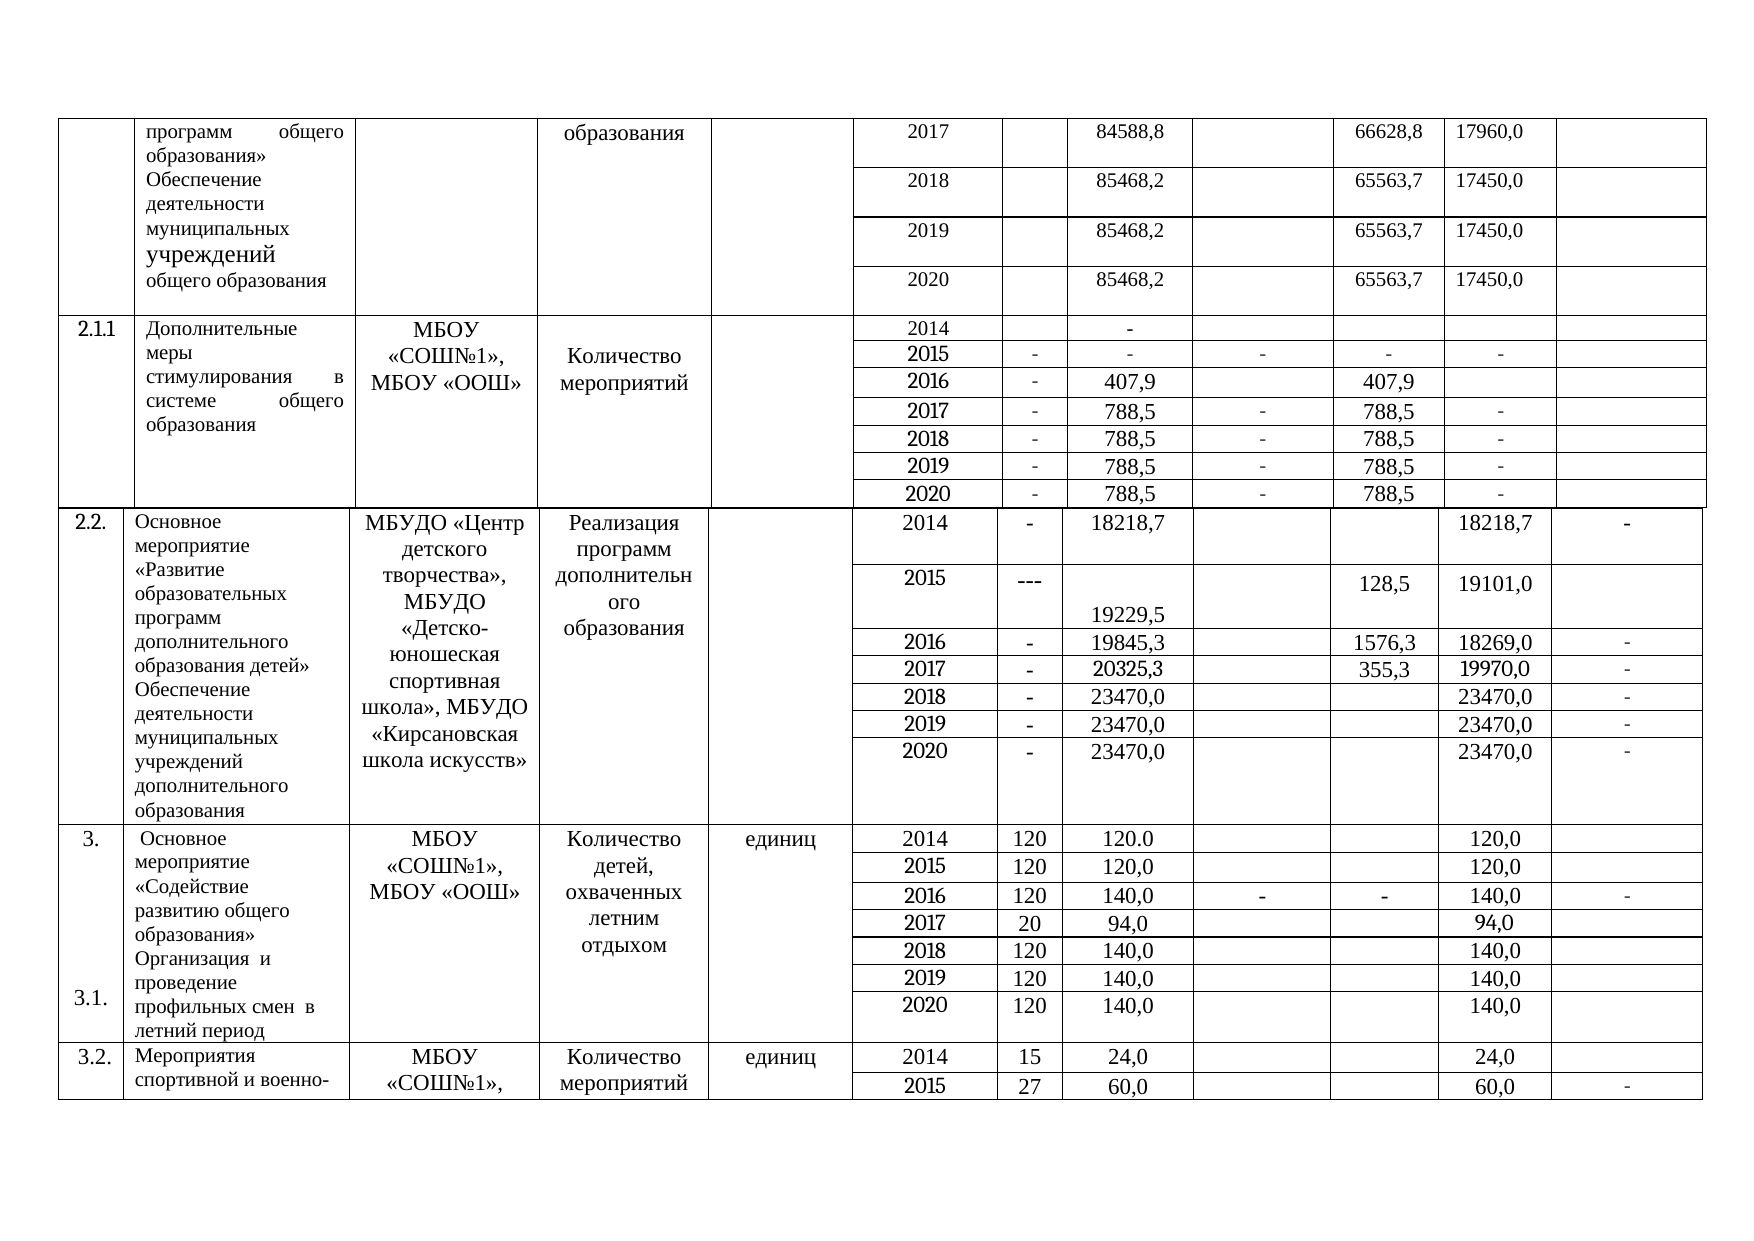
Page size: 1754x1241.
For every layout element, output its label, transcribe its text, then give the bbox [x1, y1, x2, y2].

table_cell - [998, 684, 1062, 710]
table_cell [1552, 992, 1702, 1042]
table_cell [1331, 684, 1438, 710]
table_cell - [1003, 480, 1067, 507]
table_cell - [1068, 316, 1192, 340]
table_cell 18269,0 [1439, 629, 1551, 655]
table_cell 788,5 [1068, 453, 1192, 479]
table_cell - [1552, 711, 1702, 737]
table_cell - [1003, 453, 1067, 479]
table_cell 2014 [854, 316, 1002, 340]
table_header [1331, 509, 1438, 564]
table_cell [1557, 119, 1706, 167]
table_cell 120,0 [1439, 825, 1551, 852]
table_cell Основное мероприятие «Содействие развитию общего образования» Организация и проведение профильных смен в летний период [124, 825, 349, 1042]
table_header Основное мероприятие «Развитие образовательных программ дополнительного образования детей» Обеспечение деятельности муниципальных учреждений дополнительного образования [124, 509, 349, 824]
table_cell [1194, 629, 1330, 655]
table_cell 23470,0 [1439, 738, 1551, 824]
table_cell 140,0 [1063, 965, 1193, 991]
table_cell - [1068, 341, 1192, 367]
table_cell - [1552, 1073, 1702, 1099]
table_cell - [1193, 453, 1333, 479]
table_header 2014 [853, 509, 997, 564]
table_cell единиц [709, 1043, 852, 1099]
table_cell 788,5 [1068, 426, 1192, 452]
table_cell [1557, 316, 1706, 340]
table_cell 2020 [854, 267, 1002, 315]
table_cell [1194, 965, 1330, 991]
table_cell [1003, 168, 1067, 216]
table_cell - [1003, 368, 1067, 397]
table_cell 2018 [853, 938, 997, 964]
table_cell 128,5 [1331, 565, 1438, 628]
table_cell [1003, 119, 1067, 167]
table_cell 120,0 [1439, 853, 1551, 882]
table_cell 355,3 [1331, 656, 1438, 682]
table_cell - [998, 738, 1062, 824]
table_cell 2.1.1 [59, 316, 134, 507]
table_cell 120 [998, 883, 1062, 909]
table_cell 94,0 [1063, 910, 1193, 936]
table_cell 19845,3 [1063, 629, 1193, 655]
table_cell [1194, 938, 1330, 964]
table_cell МБОУ «СОШ№1», [350, 1043, 539, 1099]
table_cell МБОУ «СОШ№1», МБОУ «ООШ» [356, 316, 537, 507]
table_cell 2015 [853, 1073, 997, 1099]
table_cell 17960,0 [1445, 119, 1556, 167]
table_cell 140,0 [1439, 938, 1551, 964]
table_cell 2014 [853, 825, 997, 852]
table_cell 140,0 [1063, 883, 1193, 909]
table_cell 120 [998, 965, 1062, 991]
table_cell [1194, 992, 1330, 1042]
table_cell [1445, 316, 1556, 340]
table_cell 120 [998, 853, 1062, 882]
table_cell 2018 [854, 426, 1002, 452]
table_cell [1557, 267, 1706, 315]
table_cell [1557, 341, 1706, 367]
table_cell 17450,0 [1445, 267, 1556, 315]
table_cell - [998, 656, 1062, 682]
table_cell - [1445, 398, 1556, 424]
table_cell 2017 [854, 119, 1002, 167]
table_cell --- [998, 565, 1062, 628]
table_cell [1193, 316, 1333, 340]
table_cell - [1193, 341, 1333, 367]
table_cell 2016 [853, 883, 997, 909]
table_header [709, 509, 852, 824]
table_cell 2017 [853, 910, 997, 936]
table_cell 1576,3 [1331, 629, 1438, 655]
table_cell 23470,0 [1439, 684, 1551, 710]
table_cell Количество мероприятий [538, 316, 711, 507]
table_cell 66628,8 [1334, 119, 1444, 167]
table_header [1194, 509, 1330, 564]
table_cell [1331, 1073, 1438, 1099]
table_header Реализация программ дополнительного образования [540, 509, 708, 824]
table_cell - [1445, 480, 1556, 507]
table_cell Количество мероприятий [540, 1043, 708, 1099]
table_cell - [1193, 398, 1333, 424]
table_cell 120 [998, 992, 1062, 1042]
table_cell [712, 316, 853, 507]
table_cell - [1003, 426, 1067, 452]
table_cell 84588,8 [1068, 119, 1192, 167]
table_cell [1193, 267, 1333, 315]
table_cell [1003, 218, 1067, 266]
table_cell 2016 [854, 368, 1002, 397]
table_cell 85468,2 [1068, 168, 1192, 216]
table_cell Мероприятия спортивной и военно- [124, 1043, 349, 1099]
table_cell [1557, 426, 1706, 452]
table_cell - [1003, 398, 1067, 424]
table_cell единиц [709, 825, 852, 1042]
table_cell 120.0 [1063, 825, 1193, 852]
table_cell - [1552, 629, 1702, 655]
table_cell 85468,2 [1068, 267, 1192, 315]
table_cell 2015 [853, 853, 997, 882]
table_cell [59, 119, 134, 315]
table_cell 788,5 [1068, 398, 1192, 424]
table_cell [712, 119, 853, 315]
table_cell [1552, 910, 1702, 936]
table_cell 120 [998, 938, 1062, 964]
table_header 18218,7 [1063, 509, 1193, 564]
table_cell 140,0 [1439, 883, 1551, 909]
table_cell - [1334, 341, 1444, 367]
table_cell [1331, 938, 1438, 964]
table_cell 407,9 [1334, 368, 1444, 397]
table_cell образования [538, 119, 711, 315]
table_cell 140,0 [1063, 938, 1193, 964]
table_cell 120 [998, 825, 1062, 852]
table_cell 2018 [853, 684, 997, 710]
table_cell [1194, 711, 1330, 737]
table_header - [998, 509, 1062, 564]
table_cell [1194, 853, 1330, 882]
table_cell - [1331, 883, 1438, 909]
table_cell 140,0 [1063, 992, 1193, 1042]
table_cell 23470,0 [1063, 684, 1193, 710]
table_cell 140,0 [1439, 965, 1551, 991]
table_cell [1331, 992, 1438, 1042]
table_cell [1003, 267, 1067, 315]
table_cell Количество детей, охваченных летним отдыхом [540, 825, 708, 1042]
table_cell [1552, 825, 1702, 852]
table_cell программ общего образования» Обеспечение деятельности муниципальных учреждений общего образования [135, 119, 355, 315]
table_cell 20325,3 [1063, 656, 1193, 682]
table_cell 23470,0 [1439, 711, 1551, 737]
table_cell [1194, 1073, 1330, 1099]
table_cell [1331, 738, 1438, 824]
table_header 2.2. [59, 509, 123, 824]
table_cell 788,5 [1334, 453, 1444, 479]
table_cell [1552, 853, 1702, 882]
table_cell 3. 3.1. [59, 825, 123, 1042]
table_cell [1557, 398, 1706, 424]
table_cell 2020 [853, 738, 997, 824]
table_cell - [1552, 738, 1702, 824]
table_cell [1194, 910, 1330, 936]
table_cell [1194, 825, 1330, 852]
table_cell [1552, 965, 1702, 991]
table_cell [356, 119, 537, 315]
table_cell 2019 [854, 218, 1002, 266]
table_cell 2014 [853, 1043, 997, 1072]
table_header МБУДО «Центр детского творчества», МБУДО «Детско-юношеская спортивная школа», МБУДО «Кирсановская школа искусств» [350, 509, 539, 824]
table_cell [1194, 684, 1330, 710]
table_cell - [1552, 883, 1702, 909]
table_cell - [1552, 656, 1702, 682]
table_cell 65563,7 [1334, 267, 1444, 315]
table_cell [1003, 316, 1067, 340]
table_cell 2017 [854, 398, 1002, 424]
table_cell [1194, 656, 1330, 682]
table_cell 65563,7 [1334, 168, 1444, 216]
table_header 18218,7 [1439, 509, 1551, 564]
table_cell 2015 [854, 341, 1002, 367]
table_cell 120,0 [1063, 853, 1193, 882]
table_cell 2020 [853, 992, 997, 1042]
table_cell 2019 [854, 453, 1002, 479]
table_cell 17450,0 [1445, 218, 1556, 266]
table_cell [1552, 1043, 1702, 1072]
table_cell 2019 [853, 711, 997, 737]
table_cell 2016 [853, 629, 997, 655]
table_cell [1334, 316, 1444, 340]
table_cell - [1445, 426, 1556, 452]
table_cell 85468,2 [1068, 218, 1192, 266]
table_cell [1331, 711, 1438, 737]
table_cell - [1445, 341, 1556, 367]
table_header - [1552, 509, 1702, 564]
table_cell 20 [998, 910, 1062, 936]
table_cell 60,0 [1063, 1073, 1193, 1099]
table_cell [1194, 738, 1330, 824]
table_cell 60,0 [1439, 1073, 1551, 1099]
table_cell [1331, 853, 1438, 882]
table_cell 23470,0 [1063, 711, 1193, 737]
table_cell 788,5 [1068, 480, 1192, 507]
table_cell 2018 [854, 168, 1002, 216]
table_cell [1194, 1043, 1330, 1072]
table_cell [1331, 965, 1438, 991]
table_cell [1552, 938, 1702, 964]
table_cell 27 [998, 1073, 1062, 1099]
table_cell 15 [998, 1043, 1062, 1072]
table_cell [1445, 368, 1556, 397]
table_cell [1193, 168, 1333, 216]
table_cell МБОУ «СОШ№1», МБОУ «ООШ» [350, 825, 539, 1042]
table_cell [1193, 218, 1333, 266]
table_cell 788,5 [1334, 398, 1444, 424]
table_cell [1331, 825, 1438, 852]
table_cell - [998, 629, 1062, 655]
table_cell - [998, 711, 1062, 737]
table_cell 24,0 [1063, 1043, 1193, 1072]
table_cell 3.2. [59, 1043, 123, 1099]
table_cell 140,0 [1439, 992, 1551, 1042]
table_cell [1557, 480, 1706, 507]
table_cell [1552, 565, 1702, 628]
table_cell - [1194, 883, 1330, 909]
table_cell [1193, 119, 1333, 167]
table_cell [1557, 218, 1706, 266]
table_cell 2017 [853, 656, 997, 682]
table_cell 2019 [853, 965, 997, 991]
table_cell 17450,0 [1445, 168, 1556, 216]
table_cell 2020 [854, 480, 1002, 507]
table_cell 65563,7 [1334, 218, 1444, 266]
table_cell 19970,0 [1439, 656, 1551, 682]
table_cell - [1193, 426, 1333, 452]
table_cell 19229,5 [1063, 565, 1193, 628]
table_cell 788,5 [1334, 480, 1444, 507]
table_cell [1193, 368, 1333, 397]
table_cell [1557, 168, 1706, 216]
table_cell 19101,0 [1439, 565, 1551, 628]
table_cell 407,9 [1068, 368, 1192, 397]
table_cell - [1552, 684, 1702, 710]
table_cell [1331, 1043, 1438, 1072]
table_cell 788,5 [1334, 426, 1444, 452]
table_cell 94,0 [1439, 910, 1551, 936]
table_cell - [1193, 480, 1333, 507]
table_cell 23470,0 [1063, 738, 1193, 824]
table_cell - [1445, 453, 1556, 479]
table_cell 24,0 [1439, 1043, 1551, 1072]
table_cell [1194, 565, 1330, 628]
table_cell [1557, 368, 1706, 397]
table_cell [1331, 910, 1438, 936]
table_cell - [1003, 341, 1067, 367]
table_cell 2015 [853, 565, 997, 628]
table_cell Дополнительные меры стимулирования в системе общего образования [135, 316, 355, 507]
table_cell [1557, 453, 1706, 479]
